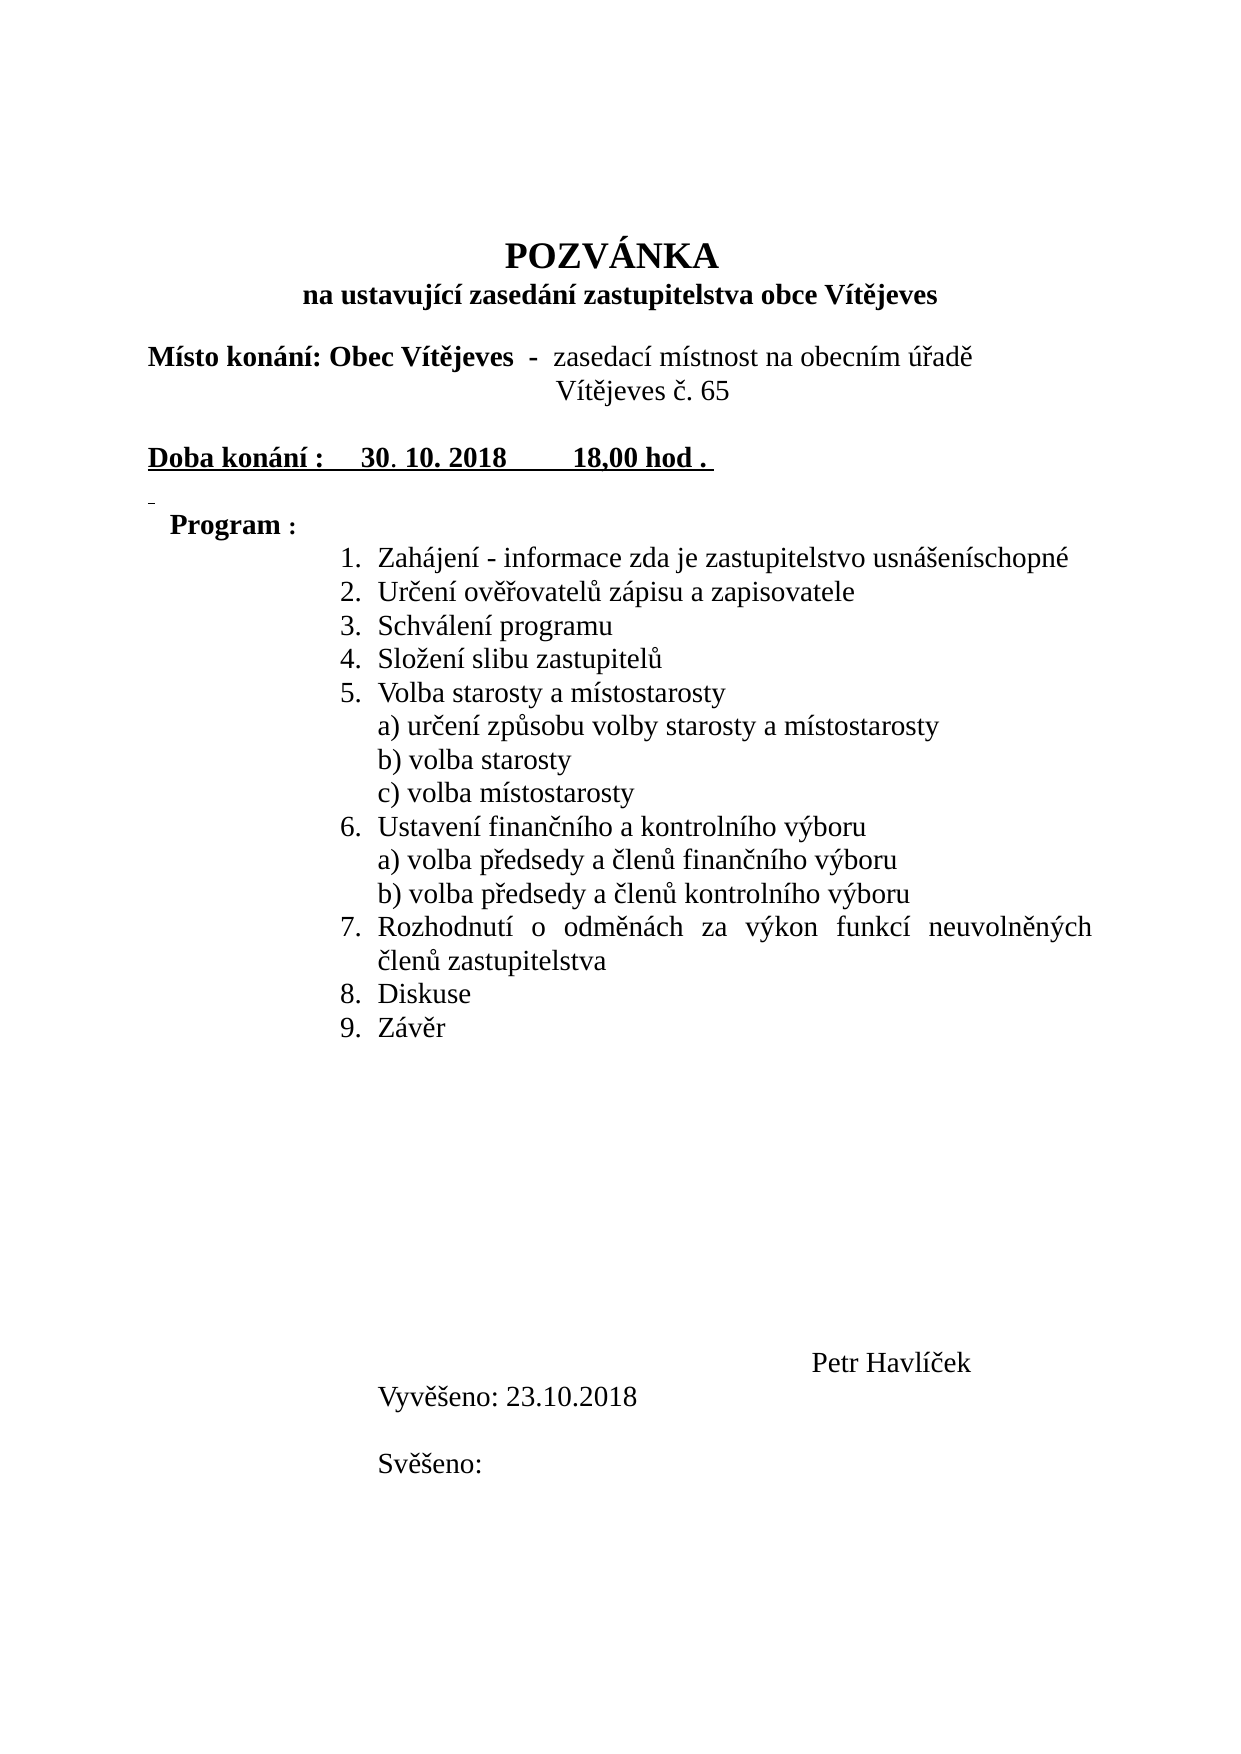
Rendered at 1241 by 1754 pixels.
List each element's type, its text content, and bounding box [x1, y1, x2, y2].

list Diskuse [340, 977, 1092, 1010]
text a) volba předsedy a členů finančního výboru [377, 842, 1092, 876]
text a) určení způsobu volby starosty a místostarosty [377, 708, 1092, 742]
list Volba starosty a místostarosty [340, 675, 1092, 708]
list Závěr [340, 1010, 1092, 1044]
list Schválení programu [340, 608, 1092, 641]
text na ustavující zasedání zastupitelstva obce Vítějeves [148, 277, 1092, 311]
text Vyvěšeno: 23.10.2018 [377, 1379, 1092, 1413]
text Petr Havlíček [377, 1346, 1092, 1379]
text b) volba předsedy a členů kontrolního výboru [377, 876, 1092, 909]
list Určení ověřovatelů zápisu a zapisovatele [340, 574, 1092, 608]
text POZVÁNKA [148, 234, 1092, 277]
list Složení slibu zastupitelů [340, 641, 1092, 675]
text c) volba místostarosty [377, 775, 1092, 809]
text Svěšeno: [377, 1446, 1092, 1480]
text b) volba starosty [377, 742, 1092, 775]
text Doba konání : 30. 10. 2018 18,00 hod . [148, 440, 1092, 473]
text Místo konání: Obec Vítějeves - zasedací místnost na obecním úřadě [148, 339, 1092, 373]
list Ustavení finančního a kontrolního výboru [340, 809, 1092, 842]
text Vítějeves č. 65 [148, 373, 1092, 406]
list Zahájení - informace zda je zastupitelstvo usnášeníschopné [340, 541, 1092, 574]
text Program : [148, 507, 1092, 541]
list Rozhodnutí o odměnách za výkon funkcí neuvolněných členů zastupitelstva [340, 909, 1092, 977]
